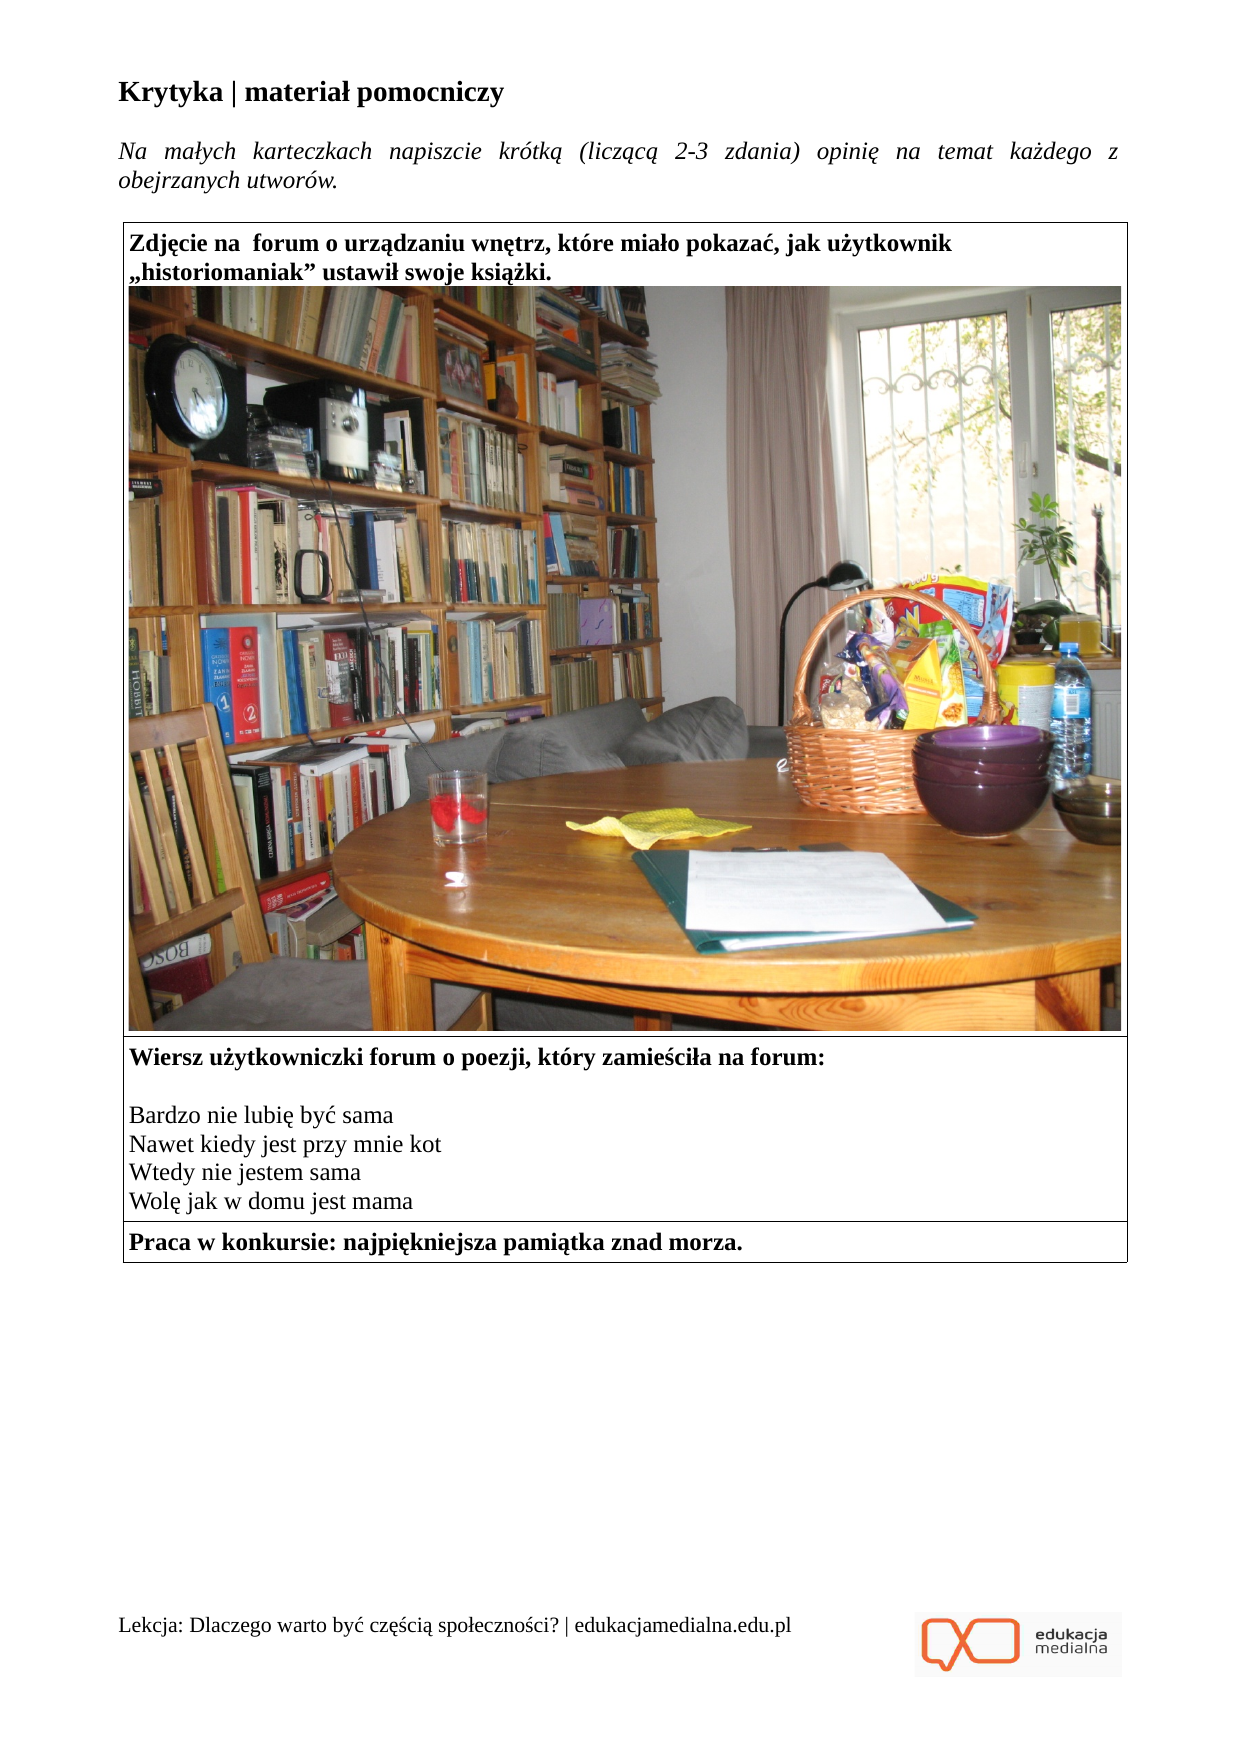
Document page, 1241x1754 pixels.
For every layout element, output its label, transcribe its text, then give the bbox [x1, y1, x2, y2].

table_cell Praca w konkursie: najpiękniejsza pamiątka znad morza. [124, 1222, 1127, 1261]
picture [914, 1612, 1122, 1677]
table_header Zdjęcie na forum o urządzaniu wnętrz, które miało pokazać, jak użytkownik „historiomaniak” ustawił swoje książki. [124, 223, 1127, 1036]
text Krytyka | materiał pomocniczy [118, 74, 1122, 107]
text Na małych karteczkach napiszcie krótką (liczącą 2-3 zdania) opinię na temat każdego z obejrzanych utworów. [118, 136, 1122, 193]
picture [128, 286, 1122, 1031]
table_cell Wiersz użytkowniczki forum o poezji, który zamieściła na forum: Bardzo nie lubię być sama Nawet kiedy jest przy mnie kot Wtedy nie jestem sama Wolę jak w domu jest mama [124, 1037, 1127, 1221]
